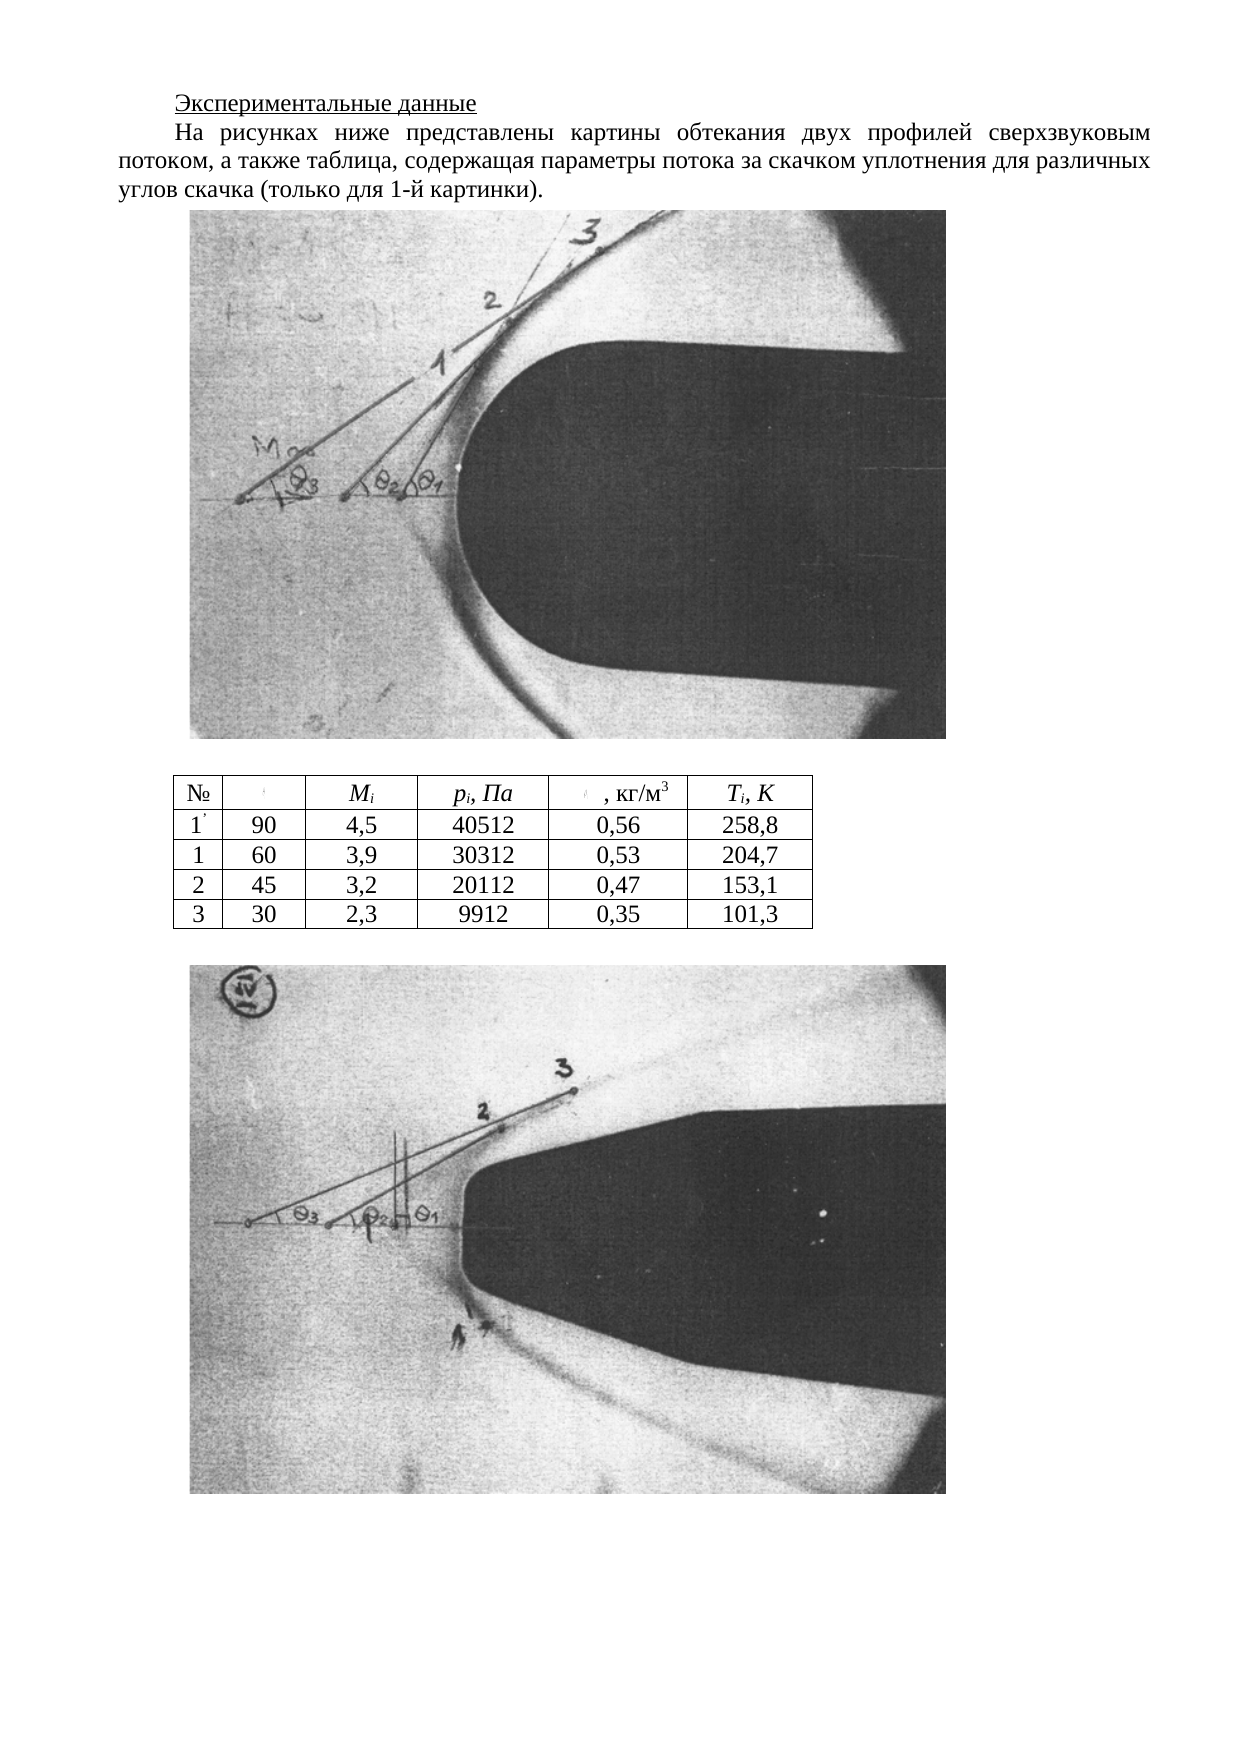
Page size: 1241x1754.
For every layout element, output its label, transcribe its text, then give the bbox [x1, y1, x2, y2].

picture [189, 210, 946, 739]
table_cell 204,7 [688, 840, 812, 869]
table_header [223, 776, 305, 809]
table_cell 3,9 [306, 840, 417, 869]
table_cell 20112 [418, 870, 548, 898]
table_cell 0,56 [549, 810, 687, 839]
table_cell 1 [174, 840, 222, 869]
picture [189, 965, 946, 1494]
table_cell 0,47 [549, 870, 687, 898]
table_cell 9912 [418, 900, 548, 928]
table_cell 0,35 [549, 900, 687, 928]
table_cell 2,3 [306, 900, 417, 928]
table_cell 60 [223, 840, 305, 869]
table_cell 101,3 [688, 900, 812, 928]
table_header , кг/м3 [549, 776, 687, 809]
text На рисунках ниже представлены картины обтекания двух профилей сверхзвуковым потоком, а также таблица, содержащая параметры потока за скачком уплотнения для различных углов скачка (только для 1-й картинки). [118, 117, 1152, 203]
table_cell 45 [223, 870, 305, 898]
table_header Ti, К [688, 776, 812, 809]
table_header pi, Па [418, 776, 548, 809]
table_cell 2 [174, 870, 222, 898]
text Экспериментальные данные [118, 88, 1152, 117]
table_cell 153,1 [688, 870, 812, 898]
table_cell 258,8 [688, 810, 812, 839]
table_cell 30312 [418, 840, 548, 869]
table_cell 1’ [174, 810, 222, 839]
table_cell 3 [174, 900, 222, 928]
table_cell 4,5 [306, 810, 417, 839]
table_cell 90 [223, 810, 305, 839]
table_header № [174, 776, 222, 809]
table_cell 30 [223, 900, 305, 928]
table_header Mi [306, 776, 417, 809]
table_cell 40512 [418, 810, 548, 839]
table_cell 3,2 [306, 870, 417, 898]
table_cell 0,53 [549, 840, 687, 869]
